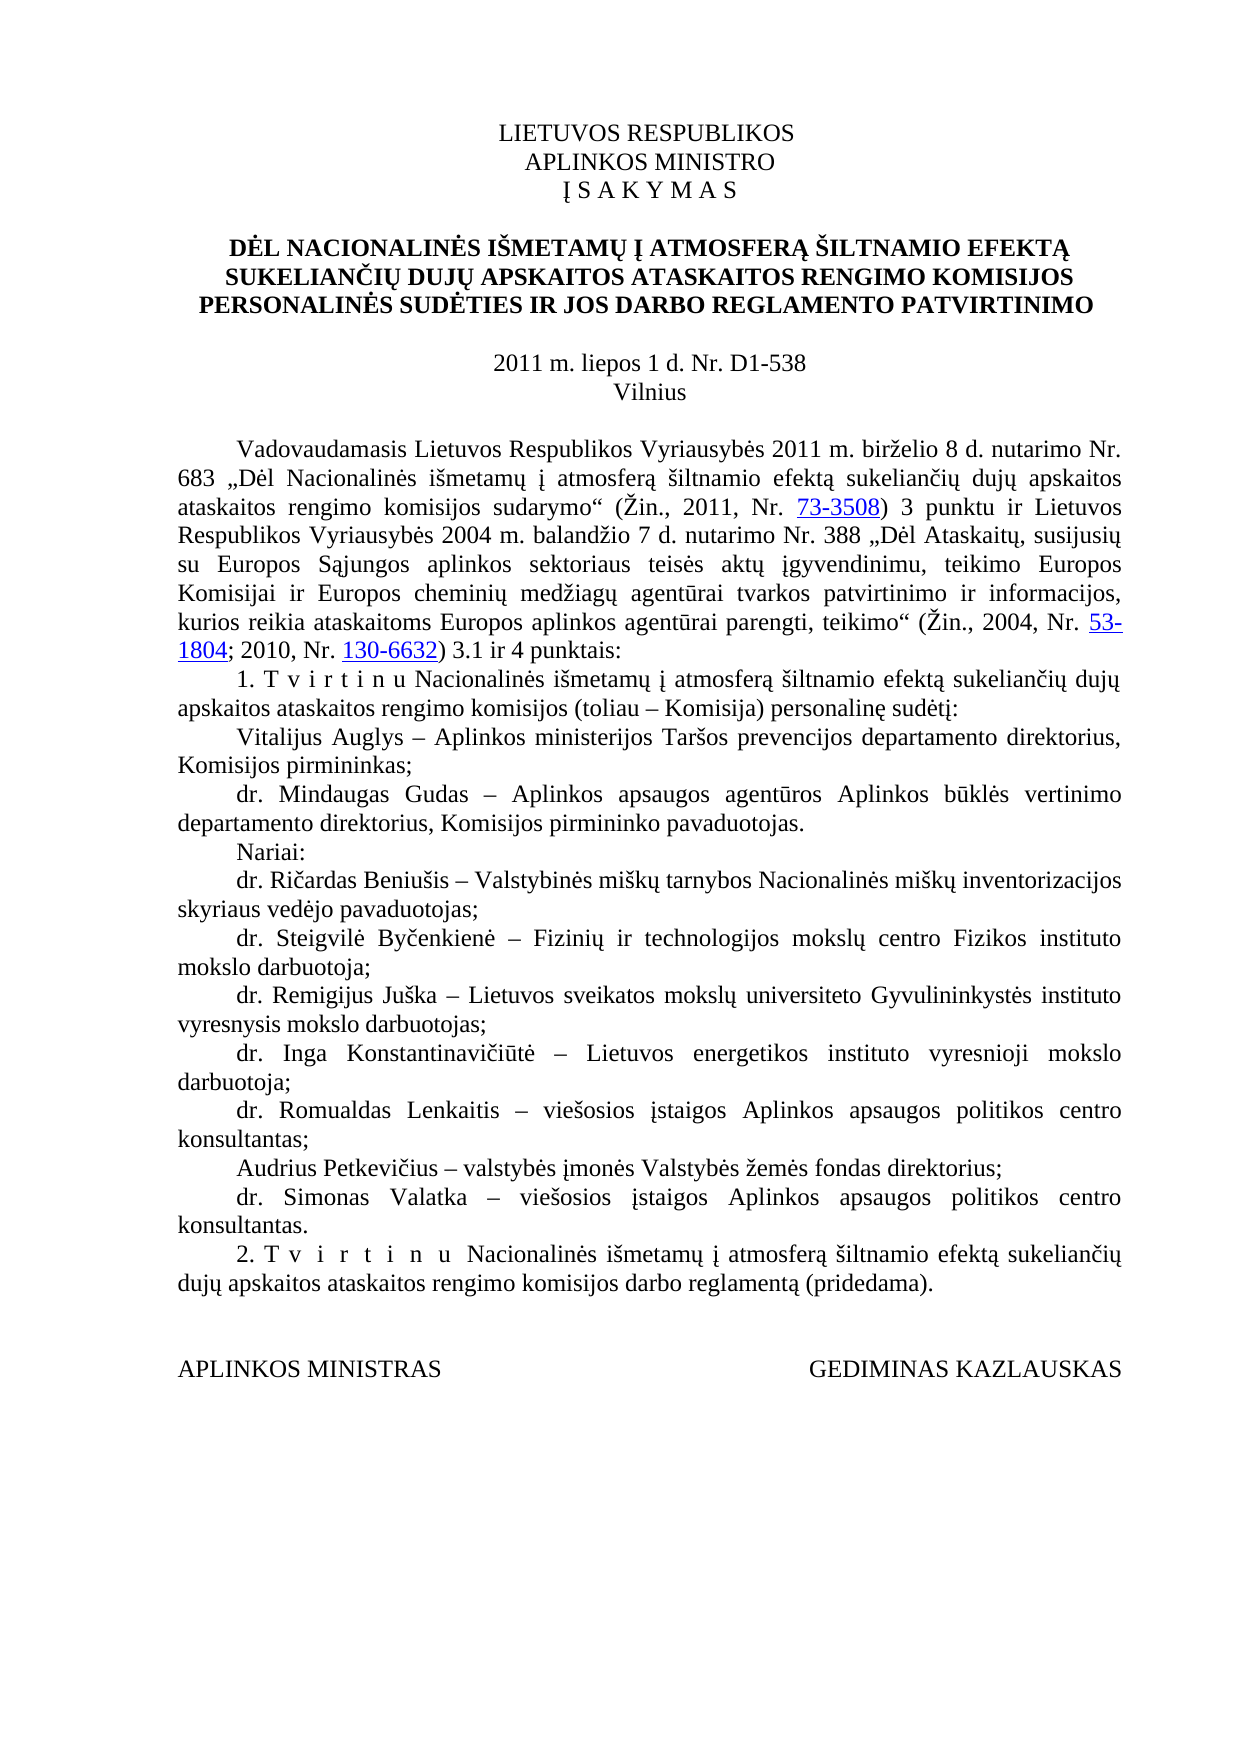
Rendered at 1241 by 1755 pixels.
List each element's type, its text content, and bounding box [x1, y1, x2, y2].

text APLINKOS MINISTRO [177, 147, 1122, 176]
text dr. Remigijus Juška – Lietuvos sveikatos mokslų universiteto Gyvulininkystės instituto vyresnysis mokslo darbuotojas; [177, 981, 1122, 1038]
text DĖL NACIONALINĖS IŠMETAMŲ Į ATMOSFERĄ ŠILTNAMIO EFEKTĄ SUKELIANČIŲ DUJŲ APSKAITOS ATASKAITos RENGIMO komisijos PERSONALINĖS SUDĖTIES IR JOS DARBO REGLAMENTO PATVIRTINIMO [177, 233, 1122, 319]
text dr. Steigvilė Byčenkienė – Fizinių ir technologijos mokslų centro Fizikos instituto mokslo darbuotoja; [177, 923, 1122, 981]
text dr. Ričardas Beniušis – Valstybinės miškų tarnybos Nacionalinės miškų inventorizacijos skyriaus vedėjo pavaduotojas; [177, 866, 1122, 923]
text Nariai: [177, 837, 1122, 866]
text Aplinkos ministras Gediminas Kazlauskas [177, 1354, 1122, 1383]
text 1. T v i r t i n u Nacionalinės išmetamų į atmosferą šiltnamio efektą sukeliančių dujų apskaitos ataskaitos rengimo komisijos (toliau – Komisija) personalinę sudėtį: [177, 664, 1122, 722]
text Į S A K Y M A S [177, 176, 1122, 204]
text dr. Mindaugas Gudas – Aplinkos apsaugos agentūros Aplinkos būklės vertinimo departamento direktorius, Komisijos pirmininko pavaduotojas. [177, 779, 1122, 837]
text dr. Simonas Valatka – viešosios įstaigos Aplinkos apsaugos politikos centro konsultantas. [177, 1182, 1122, 1239]
text Vilnius [177, 377, 1122, 406]
text Vitalijus Auglys – Aplinkos ministerijos Taršos prevencijos departamento direktorius, Komisijos pirmininkas; [177, 722, 1122, 779]
text dr. Inga Konstantinavičiūtė – Lietuvos energetikos instituto vyresnioji mokslo darbuotoja; [177, 1038, 1122, 1096]
text LIETUVOS RESPUBLIKOS [177, 118, 1122, 147]
text Vadovaudamasis Lietuvos Respublikos Vyriausybės 2011 m. birželio 8 d. nutarimo Nr. 683 „Dėl Nacionalinės išmetamų į atmosferą šiltnamio efektą sukeliančių dujų apskaitos ataskaitos rengimo komisijos sudarymo“ (Žin., 2011, Nr. 73-3508) 3 punktu ir Lietuvos Respublikos Vyriausybės 2004 m. balandžio 7 d. nutarimo Nr. 388 „Dėl Ataskaitų, susijusių su Europos Sąjungos aplinkos sektoriaus teisės aktų įgyvendinimu, teikimo Europos Komisijai ir Europos cheminių medžiagų agentūrai tvarkos patvirtinimo ir informacijos, kurios reikia ataskaitoms Europos aplinkos agentūrai parengti, teikimo“ (Žin., 2004, Nr. 53-1804; 2010, Nr. 130-6632) 3.1 ir 4 punktais: [177, 434, 1122, 664]
text 2. T v i r t i n u Nacionalinės išmetamų į atmosferą šiltnamio efektą sukeliančių dujų apskaitos ataskaitos rengimo komisijos darbo reglamentą (pridedama). [177, 1239, 1122, 1297]
text dr. Romualdas Lenkaitis – viešosios įstaigos Aplinkos apsaugos politikos centro konsultantas; [177, 1096, 1122, 1153]
text 2011 m. liepos 1 d. Nr. D1-538 [177, 348, 1122, 377]
text Audrius Petkevičius – valstybės įmonės Valstybės žemės fondas direktorius; [177, 1153, 1122, 1182]
